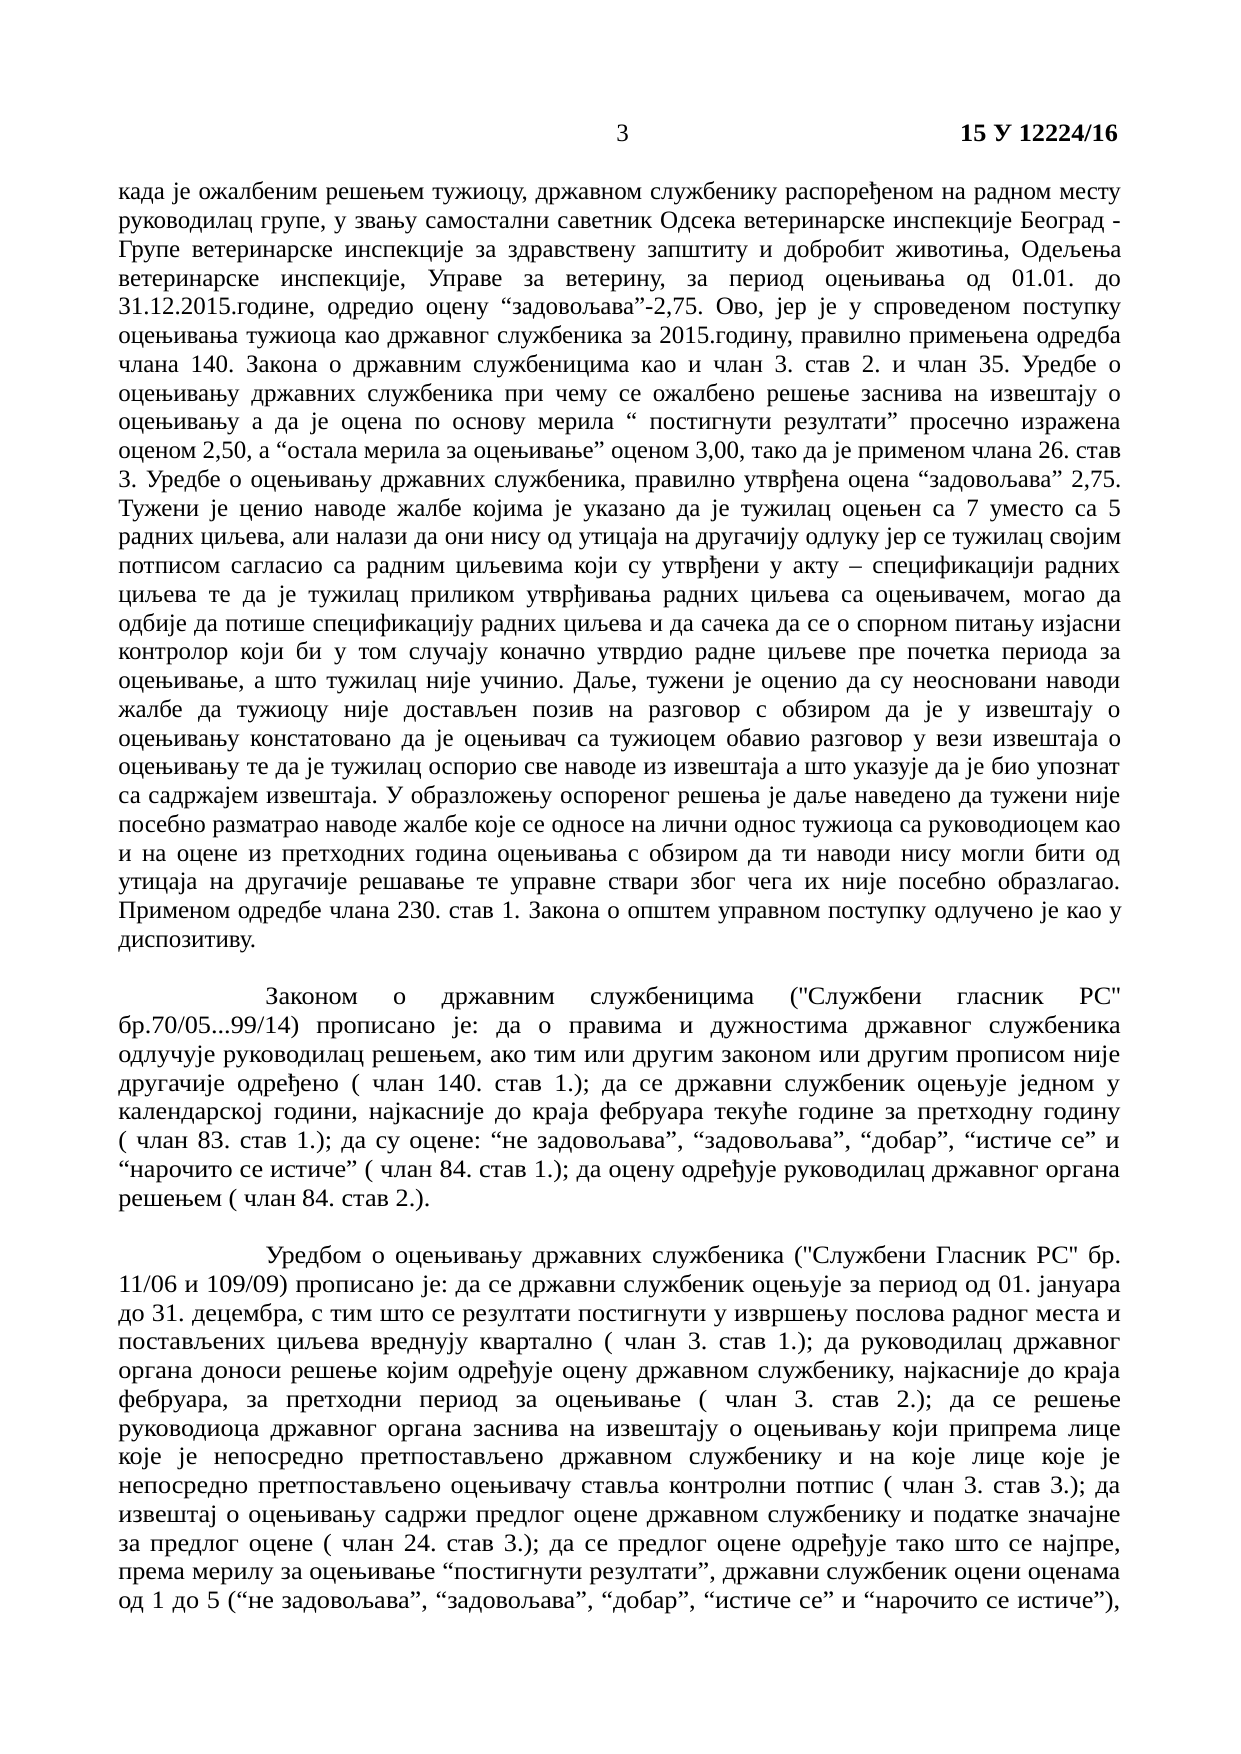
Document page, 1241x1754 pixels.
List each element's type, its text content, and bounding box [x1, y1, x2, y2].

text када је ожалбеним решењем тужиоцу, државном службенику распоређеном на радном месту руководилац групе, у звању самостални саветник Одсека ветеринарске инспекције Београд -Групе ветеринарске инспекције за здравствену запштиту и добробит животиња, Одељења ветеринарске инспекције, Управе за ветерину, за период оцењивања од 01.01. до 31.12.2015.године, одредио оцену “задовољава”-2,75. Ово, јер је у спроведеном поступку оцењивања тужиоца као државног службеника за 2015.годину, правилно примењена одредба члана 140. Закона о државним службеницима као и члан 3. став 2. и члан 35. Уредбе о оцењивању државних службеника при чему се ожалбено решење заснива на извештају о оцењивању а да је оцена по основу мерила “ постигнути резултати” просечно изражена оценом 2,50, а “остала мерила за оцењивање” оценом 3,00, тако да је применом члана 26. став 3. Уредбе о оцењивању државних службеника, правилно утврђена оцена “задовољава” 2,75. Тужени је ценио наводе жалбе којима је указано да је тужилац оцењен са 7 уместо са 5 радних циљева, али налази да они нису од утицаја на другачију одлуку јер се тужилац својим потписом сагласио са радним циљевима који су утврђени у акту – спецификацији радних циљева те да је тужилац приликом утврђивања радних циљева са оцењивачем, могао да одбије да потише спецификацију радних циљева и да сачека да се о спорном питању изјасни контролор који би у том случају коначно утврдио радне циљеве пре почетка периода за оцењивање, а што тужилац није учинио. Даље, тужени је оценио да су неосновани наводи жалбе да тужиоцу није достављен позив на разговор с обзиром да је у извештају о оцењивању констатовано да је оцењивач са тужиоцем обавио разговор у вези извештаја о оцењивању те да је тужилац оспорио све наводе из извештаја а што указује да је био упознат са садржајем извештаја. У образложењу оспореног решења је даље наведено да тужени није посебно разматрао наводе жалбе које се односе на лични однос тужиоца са руководиоцем као и на оцене из претходних година оцењивања с обзиром да ти наводи нису могли бити од утицаја на другачије решавање те управне ствари због чега их није посебно образлагао. Применом одредбе члана 230. став 1. Закона о општем управном поступку одлучено је као у диспозитиву. [118, 176, 1122, 953]
text Уредбом о оцењивању државних службеника (''Службени Гласник РС'' бр. 11/06 и 109/09) прописано је: да се државни службеник оцењује за период од 01. јануара до 31. децембра, с тим што се резултати постигнути у извршењу послова радног места и постављених циљева вреднују квартално ( члан 3. став 1.); да руководилац државног органа доноси решење којим одређује оцену државном службенику, најкасније до краја фебруара, за претходни период за оцењивање ( члан 3. став 2.); да се решење руководиоца државног органа заснива на извештају о оцењивању који припрема лице које је непосредно претпостављено државном службенику и на које лице које је непосредно претпостављено оцењивачу ставља контролни потпис ( члан 3. став 3.); да извештај о оцењивању садржи предлог оцене државном службенику и податке значајне за предлог оцене ( члан 24. став 3.); да се предлог оцене одређује тако што се најпре, према мерилу за оцењивање “постигнути резултати”, државни службеник оцени оценама од 1 до 5 (“не задовољава”, “задовољава”, “добар”, “истиче се” и “нарочито се истиче”), [118, 1240, 1122, 1614]
text Законом о државним службеницима (''Службени гласник РС'' бр.70/05...99/14) прописано је: да о правима и дужностима државног службеника одлучује руководилац решењем, ако тим или другим законом или другим прописом није другачије одређено ( члан 140. став 1.); да се државни службеник оцењује једном у календарској години, најкасније до краја фебруара текуће године за претходну годину ( члан 83. став 1.); да су оцене: “не задовољава”, “задовољава”, “добар”, “истиче се” и “нарочито се истиче” ( члан 84. став 1.); да оцену одређује руководилац државног органа решењем ( члан 84. став 2.). [118, 981, 1122, 1211]
